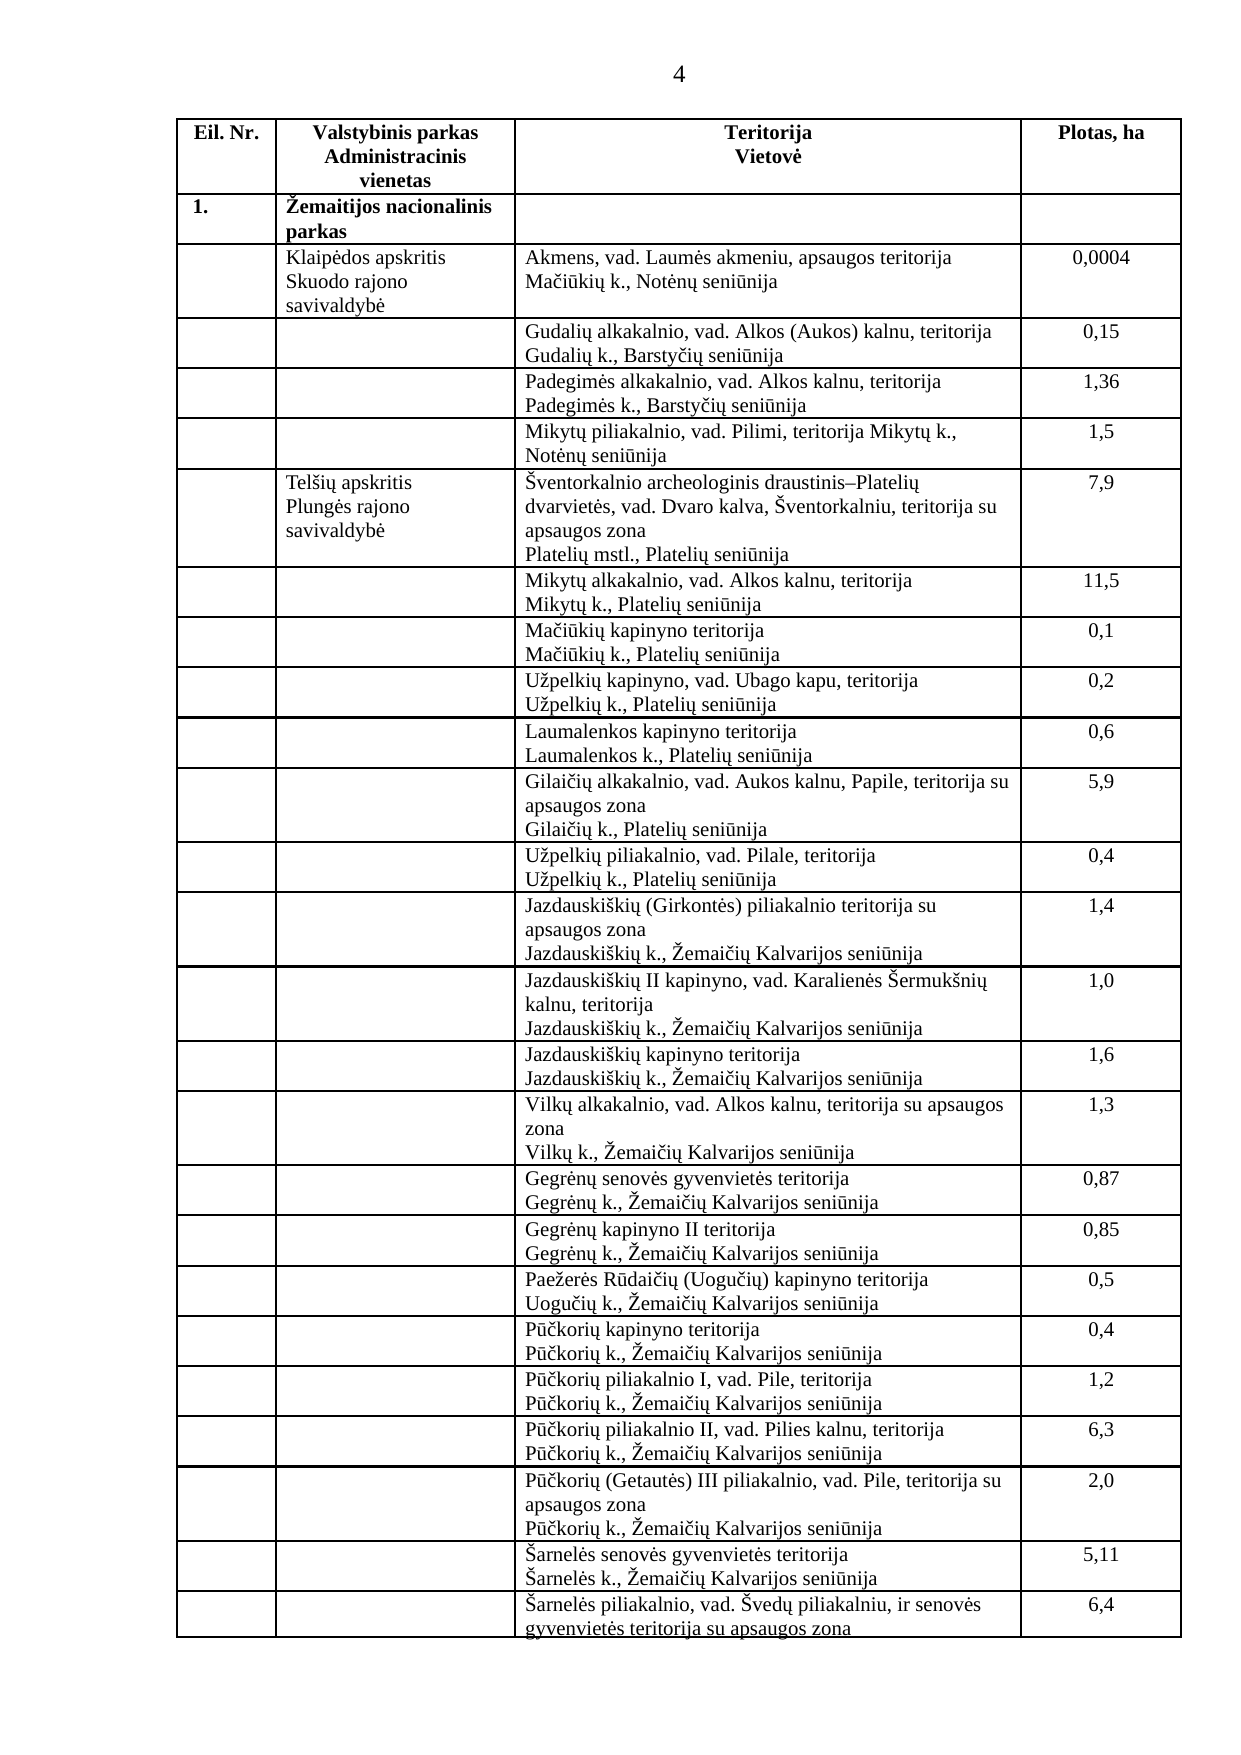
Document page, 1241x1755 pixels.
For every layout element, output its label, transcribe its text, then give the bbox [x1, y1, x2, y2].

table_header Eil. Nr. [178, 120, 275, 192]
table_cell Užpelkių kapinyno, vad. Ubago kapu, teritorija Užpelkių k., Platelių seniūnija [516, 668, 1020, 716]
table_cell [178, 1317, 275, 1365]
table_header Valstybinis parkas Administracinis vienetas [277, 120, 514, 192]
table_cell [178, 1468, 275, 1540]
table_cell [178, 1267, 275, 1315]
table_cell Gilaičių alkakalnio, vad. Aukos kalnu, Papile, teritorija su apsaugos zona Gilaičių k., Platelių seniūnija [516, 769, 1020, 841]
table_cell [277, 843, 514, 891]
table_cell 1,36 [1022, 369, 1180, 417]
table_cell [277, 1592, 514, 1636]
table_cell Gegrėnų kapinyno II teritorija Gegrėnų k., Žemaičių Kalvarijos seniūnija [516, 1216, 1020, 1264]
table_cell [178, 668, 275, 716]
table_cell [277, 419, 514, 467]
table_cell [277, 618, 514, 666]
table_cell [277, 568, 514, 616]
table_cell 1,5 [1022, 419, 1180, 467]
table_cell [277, 319, 514, 367]
table_cell Gegrėnų senovės gyvenvietės teritorija Gegrėnų k., Žemaičių Kalvarijos seniūnija [516, 1166, 1020, 1214]
table_cell [178, 369, 275, 417]
table_cell Klaipėdos apskritis Skuodo rajono savivaldybė [277, 245, 514, 317]
table_cell Užpelkių piliakalnio, vad. Pilale, teritorija Užpelkių k., Platelių seniūnija [516, 843, 1020, 891]
table_cell [178, 1367, 275, 1415]
table_cell Mikytų alkakalnio, vad. Alkos kalnu, teritorija Mikytų k., Platelių seniūnija [516, 568, 1020, 616]
table_cell 1,0 [1022, 968, 1180, 1040]
table_cell [178, 1092, 275, 1164]
table_cell Mačiūkių kapinyno teritorija Mačiūkių k., Platelių seniūnija [516, 618, 1020, 666]
table_cell [277, 668, 514, 716]
table_cell Akmens, vad. Laumės akmeniu, apsaugos teritorija Mačiūkių k., Notėnų seniūnija [516, 245, 1020, 317]
table_cell [277, 968, 514, 1040]
table_cell [178, 719, 275, 767]
table_cell [277, 369, 514, 417]
table_cell [1022, 195, 1180, 243]
table_cell Mikytų piliakalnio, vad. Pilimi, teritorija Mikytų k., Notėnų seniūnija [516, 419, 1020, 467]
table_cell [277, 1267, 514, 1315]
table_cell Vilkų alkakalnio, vad. Alkos kalnu, teritorija su apsaugos zona Vilkų k., Žemaičių Kalvarijos seniūnija [516, 1092, 1020, 1164]
table_cell 1,2 [1022, 1367, 1180, 1415]
table_cell 6,4 [1022, 1592, 1180, 1636]
table_cell [277, 769, 514, 841]
table_cell [277, 1092, 514, 1164]
table_cell 7,9 [1022, 470, 1180, 566]
table_cell 5,11 [1022, 1542, 1180, 1590]
table_cell Pūčkorių piliakalnio I, vad. Pile, teritorija Pūčkorių k., Žemaičių Kalvarijos seniūnija [516, 1367, 1020, 1415]
table_cell [277, 1317, 514, 1365]
table_cell 0,85 [1022, 1216, 1180, 1264]
table_cell Telšių apskritis Plungės rajono savivaldybė [277, 470, 514, 566]
table_cell [178, 1542, 275, 1590]
table_cell [178, 618, 275, 666]
table_cell 2,0 [1022, 1468, 1180, 1540]
table_cell [178, 1216, 275, 1264]
table_cell [277, 893, 514, 965]
table_cell [178, 319, 275, 367]
table_cell Gudalių alkakalnio, vad. Alkos (Aukos) kalnu, teritorija Gudalių k., Barstyčių seniūnija [516, 319, 1020, 367]
table_cell 0,0004 [1022, 245, 1180, 317]
table_cell 0,87 [1022, 1166, 1180, 1214]
table_cell [178, 968, 275, 1040]
table_cell 1. [178, 195, 275, 243]
table_cell Žemaitijos nacionalinis parkas [277, 195, 514, 243]
table_cell [178, 1417, 275, 1465]
table_cell 0,1 [1022, 618, 1180, 666]
table_cell Šarnelės senovės gyvenvietės teritorija Šarnelės k., Žemaičių Kalvarijos seniūnija [516, 1542, 1020, 1590]
table_cell [178, 568, 275, 616]
table_cell Jazdauskiškių kapinyno teritorija Jazdauskiškių k., Žemaičių Kalvarijos seniūnija [516, 1042, 1020, 1090]
table_cell Šventorkalnio archeologinis draustinis–Platelių dvarvietės, vad. Dvaro kalva, Šventorkalniu, teritorija su apsaugos zona Platelių mstl., Platelių seniūnija [516, 470, 1020, 566]
table_cell 6,3 [1022, 1417, 1180, 1465]
table_cell Laumalenkos kapinyno teritorija Laumalenkos k., Platelių seniūnija [516, 719, 1020, 767]
table_cell 1,3 [1022, 1092, 1180, 1164]
table_cell [178, 470, 275, 566]
table_cell [277, 1166, 514, 1214]
table_cell [277, 1042, 514, 1090]
table_cell 0,5 [1022, 1267, 1180, 1315]
table_cell Pūčkorių piliakalnio II, vad. Pilies kalnu, teritorija Pūčkorių k., Žemaičių Kalvarijos seniūnija [516, 1417, 1020, 1465]
table_cell 5,9 [1022, 769, 1180, 841]
table_cell [277, 1417, 514, 1465]
table_cell Jazdauskiškių (Girkontės) piliakalnio teritorija su apsaugos zona Jazdauskiškių k., Žemaičių Kalvarijos seniūnija [516, 893, 1020, 965]
table_cell [178, 245, 275, 317]
table_cell 1,6 [1022, 1042, 1180, 1090]
table_cell Šarnelės piliakalnio, vad. Švedų piliakalniu, ir senovės gyvenvietės teritorija su apsaugos zona Šarnelės k., Žemaičių Kalvarijos seniūnija [516, 1592, 1020, 1636]
table_cell [178, 419, 275, 467]
table_cell 11,5 [1022, 568, 1180, 616]
table_cell [178, 769, 275, 841]
table_cell [277, 1216, 514, 1264]
table_cell [178, 1592, 275, 1636]
table_header Teritorija Vietovė [516, 120, 1020, 192]
table_cell [277, 719, 514, 767]
table_cell [277, 1468, 514, 1540]
table_cell Pūčkorių kapinyno teritorija Pūčkorių k., Žemaičių Kalvarijos seniūnija [516, 1317, 1020, 1365]
table_cell [516, 195, 1020, 243]
table_cell Pūčkorių (Getautės) III piliakalnio, vad. Pile, teritorija su apsaugos zona Pūčkorių k., Žemaičių Kalvarijos seniūnija [516, 1468, 1020, 1540]
table_cell [178, 843, 275, 891]
table_cell Paežerės Rūdaičių (Uogučių) kapinyno teritorija Uogučių k., Žemaičių Kalvarijos seniūnija [516, 1267, 1020, 1315]
table_cell 0,4 [1022, 1317, 1180, 1365]
table_cell 0,2 [1022, 668, 1180, 716]
table_cell [277, 1542, 514, 1590]
table_cell [178, 1166, 275, 1214]
table_cell 0,15 [1022, 319, 1180, 367]
table_cell Padegimės alkakalnio, vad. Alkos kalnu, teritorija Padegimės k., Barstyčių seniūnija [516, 369, 1020, 417]
table_cell 0,6 [1022, 719, 1180, 767]
table_header Plotas, ha [1022, 120, 1180, 192]
table_cell [178, 893, 275, 965]
table_cell 1,4 [1022, 893, 1180, 965]
table_cell [277, 1367, 514, 1415]
table_cell 0,4 [1022, 843, 1180, 891]
table_cell [178, 1042, 275, 1090]
table_cell Jazdauskiškių II kapinyno, vad. Karalienės Šermukšnių kalnu, teritorija Jazdauskiškių k., Žemaičių Kalvarijos seniūnija [516, 968, 1020, 1040]
